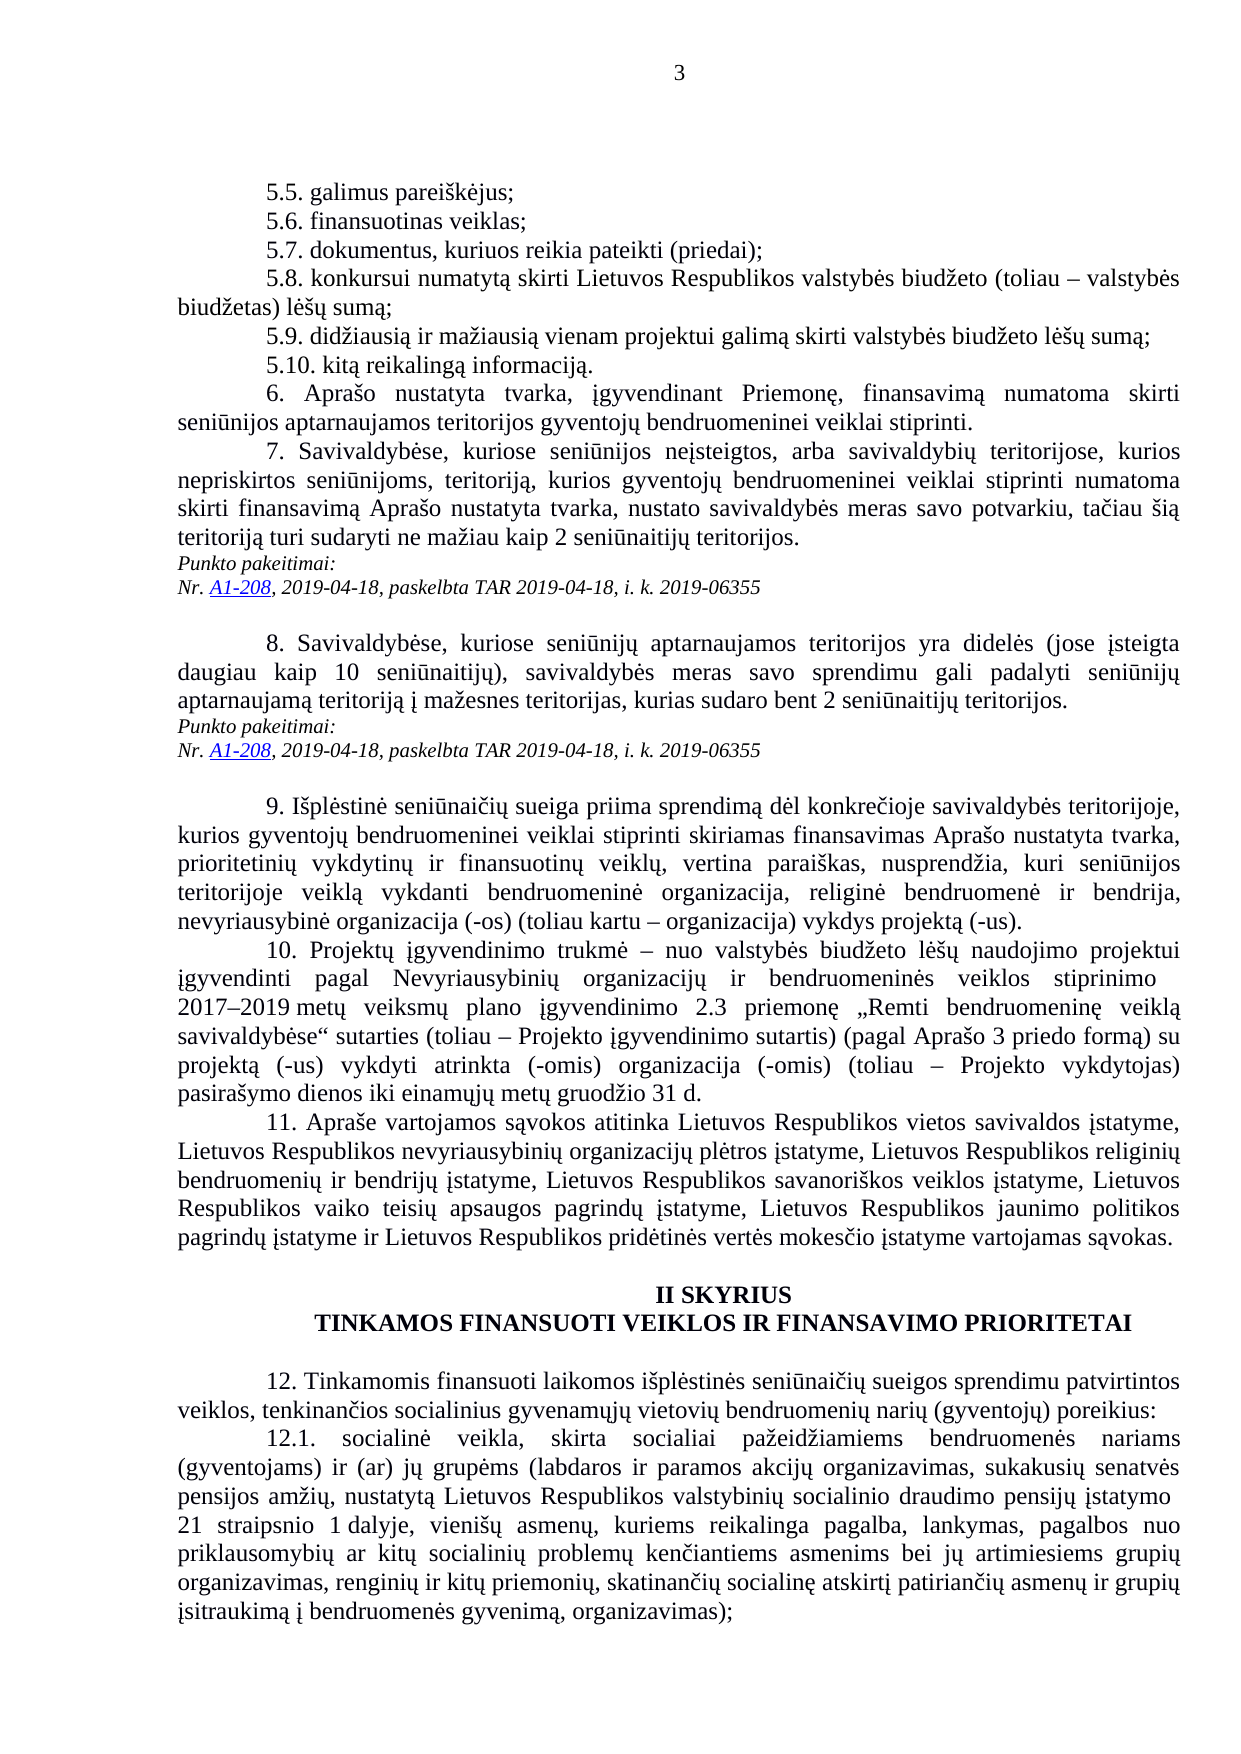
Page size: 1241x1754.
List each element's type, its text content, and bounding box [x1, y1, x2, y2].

text Punkto pakeitimai: [177, 551, 1181, 575]
text 5.7. dokumentus, kuriuos reikia pateikti (priedai); [177, 235, 1181, 263]
text 5.8. konkursui numatytą skirti Lietuvos Respublikos valstybės biudžeto (toliau – valstybės biudžetas) lėšų sumą; [177, 263, 1181, 321]
text 9. Išplėstinė seniūnaičių sueiga priima sprendimą dėl konkrečioje savivaldybės teritorijoje, kurios gyventojų bendruomeninei veiklai stiprinti skiriamas finansavimas Aprašo nustatyta tvarka, prioritetinių vykdytinų ir finansuotinų veiklų, vertina paraiškas, nusprendžia, kuri seniūnijos teritorijoje veiklą vykdanti bendruomeninė organizacija, religinė bendruomenė ir bendrija, nevyriausybinė organizacija (-os) (toliau kartu – organizacija) vykdys projektą (-us). [177, 791, 1181, 935]
text 12.1. socialinė veikla, skirta socialiai pažeidžiamiems bendruomenės nariams (gyventojams) ir (ar) jų grupėms (labdaros ir paramos akcijų organizavimas, sukakusių senatvės pensijos amžių, nustatytą Lietuvos Respublikos valstybinių socialinio draudimo pensijų įstatymo 21 straipsnio 1 dalyje, vienišų asmenų, kuriems reikalinga pagalba, lankymas, pagalbos nuo priklausomybių ar kitų socialinių problemų kenčiantiems asmenims bei jų artimiesiems grupių organizavimas, renginių ir kitų priemonių, skatinančių socialinę atskirtį patiriančių asmenų ir grupių įsitraukimą į bendruomenės gyvenimą, organizavimas); [177, 1423, 1181, 1625]
text 7. Savivaldybėse, kuriose seniūnijos neįsteigtos, arba savivaldybių teritorijose, kurios nepriskirtos seniūnijoms, teritoriją, kurios gyventojų bendruomeninei veiklai stiprinti numatoma skirti finansavimą Aprašo nustatyta tvarka, nustato savivaldybės meras savo potvarkiu, tačiau šią teritoriją turi sudaryti ne mažiau kaip 2 seniūnaitijų teritorijos. [177, 436, 1181, 551]
text 5.6. finansuotinas veiklas; [177, 206, 1181, 235]
text 10. Projektų įgyvendinimo trukmė – nuo valstybės biudžeto lėšų naudojimo projektui įgyvendinti pagal Nevyriausybinių organizacijų ir bendruomeninės veiklos stiprinimo 2017–2019 metų veiksmų plano įgyvendinimo 2.3 priemonę „Remti bendruomeninę veiklą savivaldybėse“ sutarties (toliau – Projekto įgyvendinimo sutartis) (pagal Aprašo 3 priedo formą) su projektą (-us) vykdyti atrinkta (-omis) organizacija (-omis) (toliau – Projekto vykdytojas) pasirašymo dienos iki einamųjų metų gruodžio 31 d. [177, 935, 1181, 1107]
text 8. Savivaldybėse, kuriose seniūnijų aptarnaujamos teritorijos yra didelės (jose įsteigta daugiau kaip 10 seniūnaitijų), savivaldybės meras savo sprendimu gali padalyti seniūnijų aptarnaujamą teritoriją į mažesnes teritorijas, kurias sudaro bent 2 seniūnaitijų teritorijos. [177, 628, 1181, 714]
text 12. Tinkamomis finansuoti laikomos išplėstinės seniūnaičių sueigos sprendimu patvirtintos veiklos, tenkinančios socialinius gyvenamųjų vietovių bendruomenių narių (gyventojų) poreikius: [177, 1366, 1181, 1423]
text TINKAMOS FINANSUOTI VEIKLOS IR FINANSAVIMO PRIORITETAI [177, 1308, 1181, 1337]
text 5.10. kitą reikalingą informaciją. [177, 350, 1181, 378]
text 6. Aprašo nustatyta tvarka, įgyvendinant Priemonę, finansavimą numatoma skirti seniūnijos aptarnaujamos teritorijos gyventojų bendruomeninei veiklai stiprinti. [177, 378, 1181, 436]
text 5.9. didžiausią ir mažiausią vienam projektui galimą skirti valstybės biudžeto lėšų sumą; [177, 321, 1181, 350]
text Nr. A1-208, 2019-04-18, paskelbta TAR 2019-04-18, i. k. 2019-06355 [177, 575, 1181, 599]
text Punkto pakeitimai: [177, 714, 1181, 738]
text 11. Apraše vartojamos sąvokos atitinka Lietuvos Respublikos vietos savivaldos įstatyme, Lietuvos Respublikos nevyriausybinių organizacijų plėtros įstatyme, Lietuvos Respublikos religinių bendruomenių ir bendrijų įstatyme, Lietuvos Respublikos savanoriškos veiklos įstatyme, Lietuvos Respublikos vaiko teisių apsaugos pagrindų įstatyme, Lietuvos Respublikos jaunimo politikos pagrindų įstatyme ir Lietuvos Respublikos pridėtinės vertės mokesčio įstatyme vartojamas sąvokas. [177, 1107, 1181, 1251]
text II SKYRIUS [177, 1280, 1181, 1308]
text 5.5. galimus pareiškėjus; [177, 177, 1181, 206]
text Nr. A1-208, 2019-04-18, paskelbta TAR 2019-04-18, i. k. 2019-06355 [177, 738, 1181, 762]
